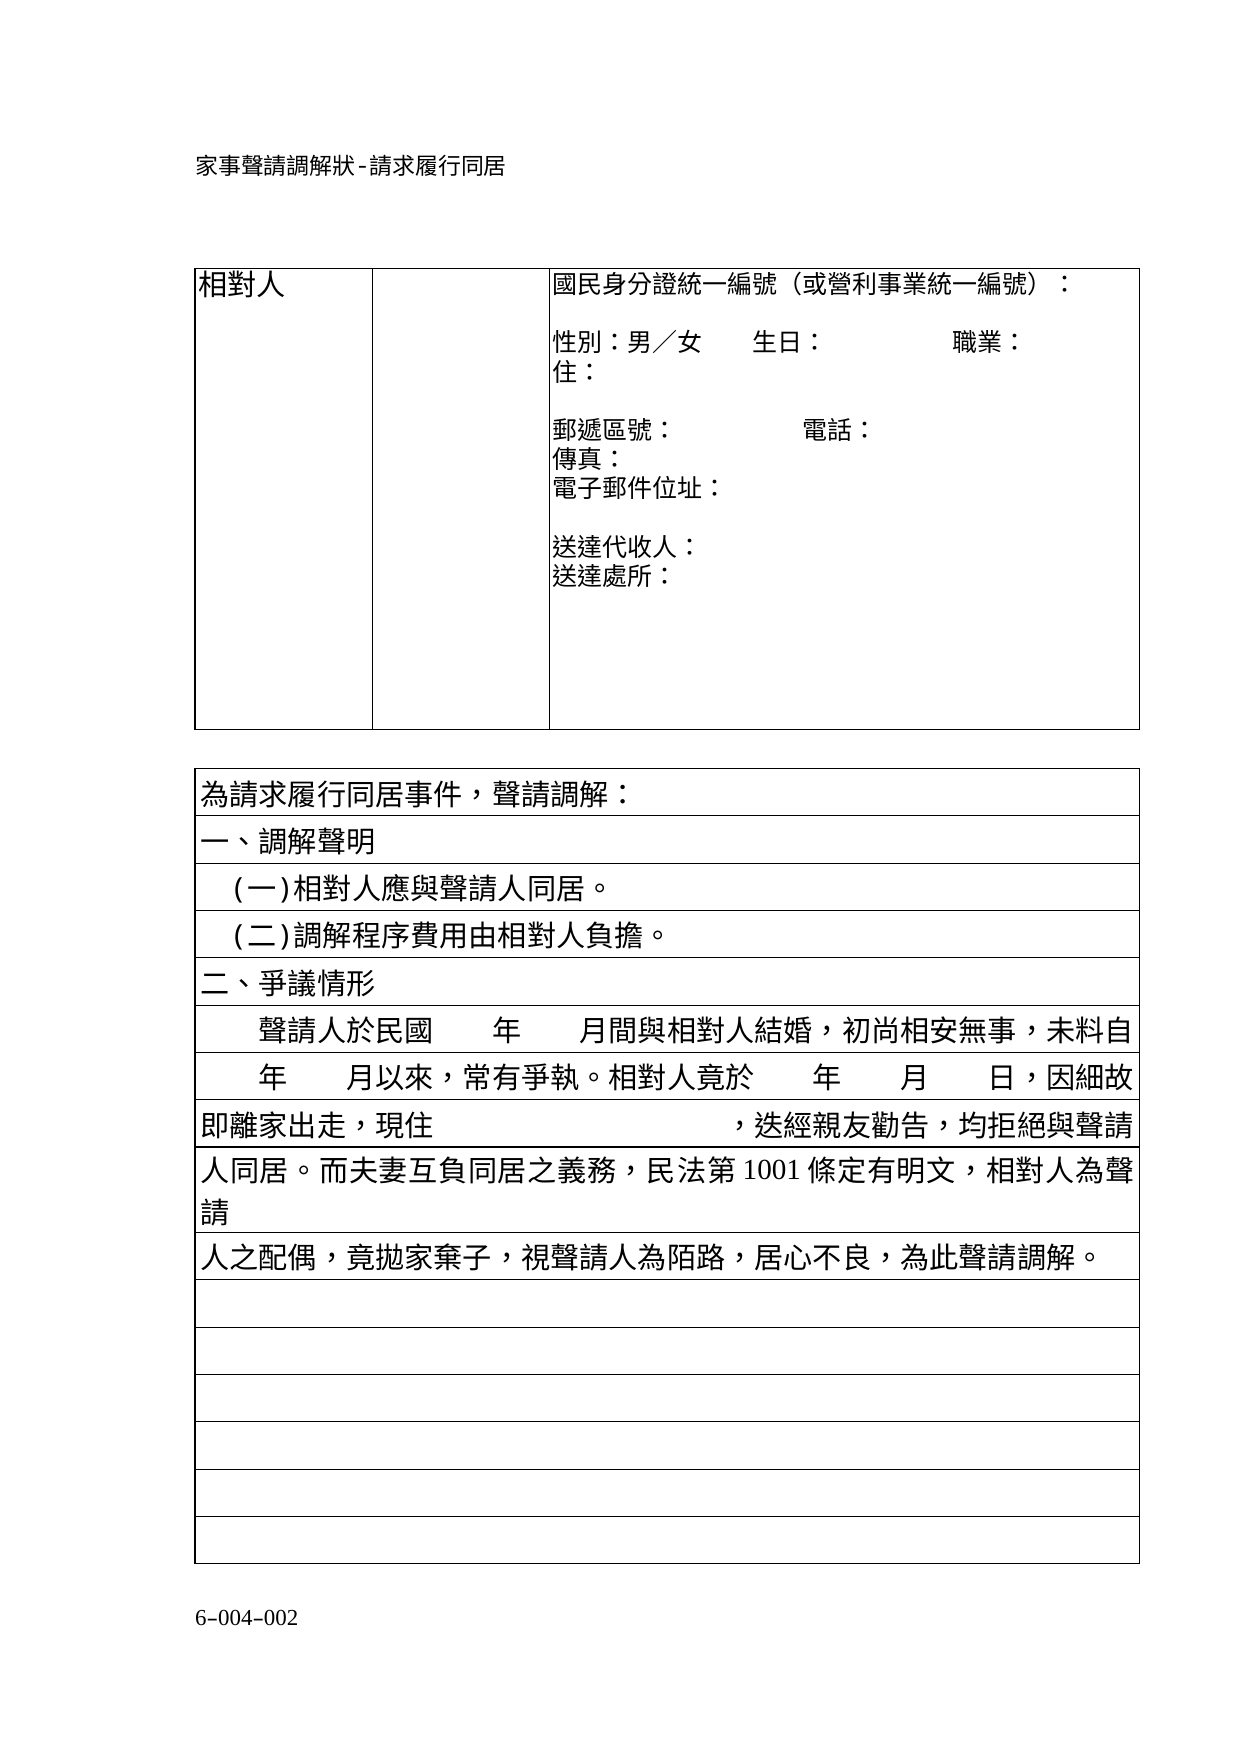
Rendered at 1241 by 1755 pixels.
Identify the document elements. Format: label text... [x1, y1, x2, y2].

table_cell (一)相對人應與聲請人同居。 [196, 864, 1139, 910]
table_cell 人同居。而夫妻互負同居之義務，民法第1001條定有明文，相對人為聲請 [196, 1148, 1139, 1232]
table_cell (二)調解程序費用由相對人負擔。 [196, 911, 1139, 957]
table_cell 年 月以來，常有爭執。相對人竟於 年 月 日，因細故 [196, 1053, 1139, 1099]
table_cell [196, 1470, 1139, 1516]
table_cell [196, 1375, 1139, 1421]
table_cell 人之配偶，竟拋家棄子，視聲請人為陌路，居心不良，為此聲請調解。 [196, 1233, 1139, 1279]
table_cell [373, 269, 549, 729]
table_cell 聲請人於民國 年 月間與相對人結婚，初尚相安無事，未料自 [196, 1006, 1139, 1052]
table_cell 二、爭議情形 [196, 958, 1139, 1004]
table_cell [196, 1280, 1139, 1327]
table_cell 即離家出走，現住 ，迭經親友勸告，均拒絕與聲請 [196, 1100, 1139, 1146]
table_cell 一、調解聲明 [196, 816, 1139, 863]
table_header 為請求履行同居事件，聲請調解： [196, 769, 1139, 815]
table_cell [196, 1328, 1139, 1374]
table_cell [196, 1422, 1139, 1468]
table_cell 相對人 [196, 269, 372, 729]
table_cell [196, 1517, 1139, 1563]
table_cell 國民身分證統一編號（或營利事業統一編號）： 性別：男／女 生日： 職業： 住： 郵遞區號： 電話： 傳真： 電子郵件位址： 送達代收人： 送達處所： [550, 269, 1139, 729]
